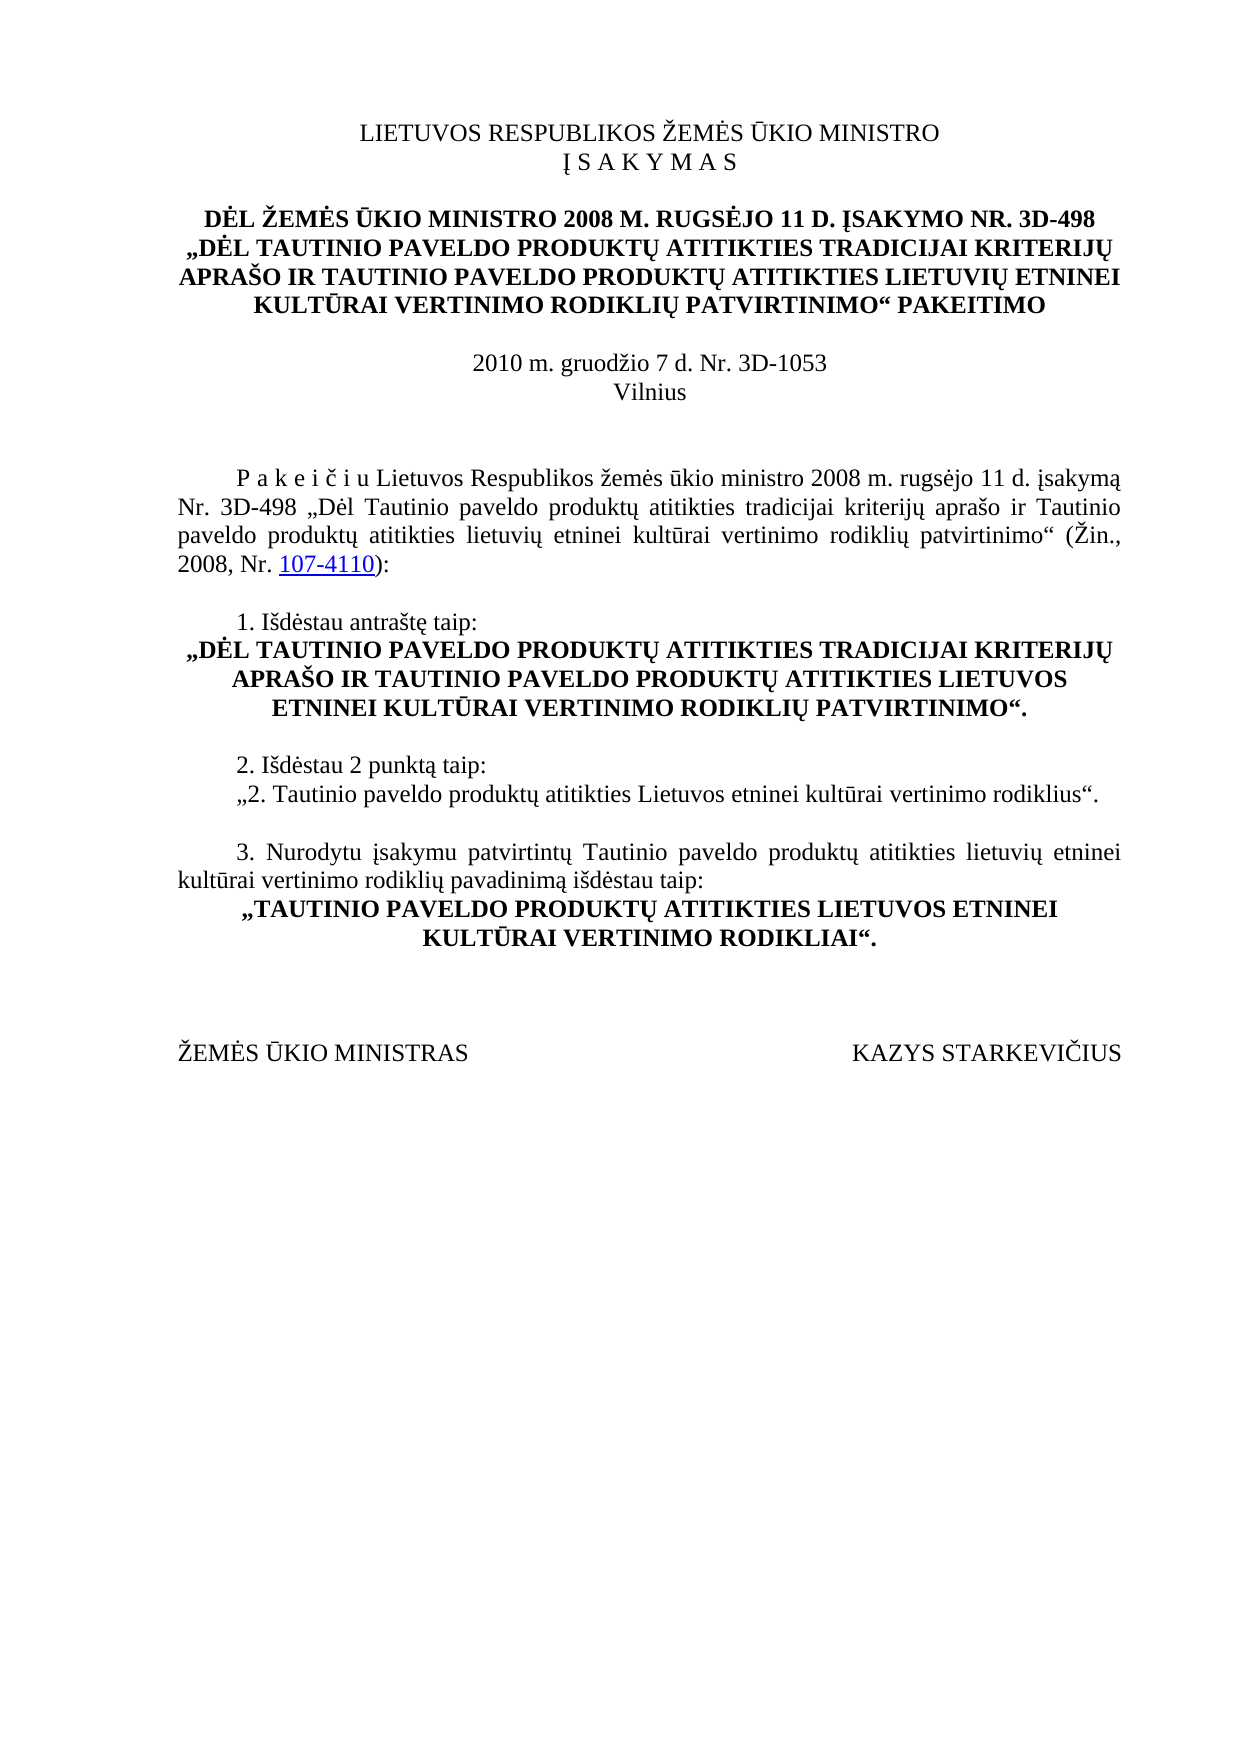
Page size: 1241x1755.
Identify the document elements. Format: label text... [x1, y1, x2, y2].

text Į S A K Y M A S [177, 147, 1122, 176]
text 2010 m. gruodžio 7 d. Nr. 3D-1053 [177, 348, 1122, 377]
text 3. Nurodytu įsakymu patvirtintų Tautinio paveldo produktų atitikties lietuvių etninei kultūrai vertinimo rodiklių pavadinimą išdėstau taip: [177, 837, 1122, 894]
text „2. Tautinio paveldo produktų atitikties Lietuvos etninei kultūrai vertinimo rodiklius“. [177, 779, 1122, 808]
text 2. Išdėstau 2 punktą taip: [177, 751, 1122, 779]
text LIETUVOS RESPUBLIKOS ŽEMĖS ŪKIO MINISTRO [177, 118, 1122, 147]
text „TAUTINIO PAVELDO PRODUKTŲ ATITIKTIES LIETUVOS ETNINEI KULTŪRAI VERTINIMO RODIKLIAI“. [177, 894, 1122, 952]
text 1. Išdėstau antraštę taip: [177, 607, 1122, 636]
text DĖL ŽEMĖS ŪKIO MINISTRO 2008 M. RUGSĖJO 11 D. ĮSAKYMO NR. 3D-498 „DĖL TAUTINIO PAVELDO PRODUKTŲ ATITIKTIES TRADICIJAI KRITERIJŲ APRAŠO IR TAUTINIO PAVELDO PRODUKTŲ ATITIKTIES LIETUVIŲ ETNINEI KULTŪRAI VERTINIMO RODIKLIŲ PATVIRTINIMO“ PAKEITIMO [177, 204, 1122, 319]
text „Dėl tautinio paveldo produktų atitikties tradicijai kriterijų aprašo ir tautinio paveldo produktų atitikties Lietuvos etninei kultūrai vertinimo rodiklių patvirtinimo“. [177, 636, 1122, 722]
text P a k e i č i u Lietuvos Respublikos žemės ūkio ministro 2008 m. rugsėjo 11 d. įsakymą Nr. 3D-498 „Dėl Tautinio paveldo produktų atitikties tradicijai kriterijų aprašo ir Tautinio paveldo produktų atitikties lietuvių etninei kultūrai vertinimo rodiklių patvirtinimo“ (Žin., 2008, Nr. 107-4110): [177, 463, 1122, 578]
text Žemės ūkio ministras Kazys Starkevičius [177, 1038, 1122, 1067]
text Vilnius [177, 377, 1122, 406]
